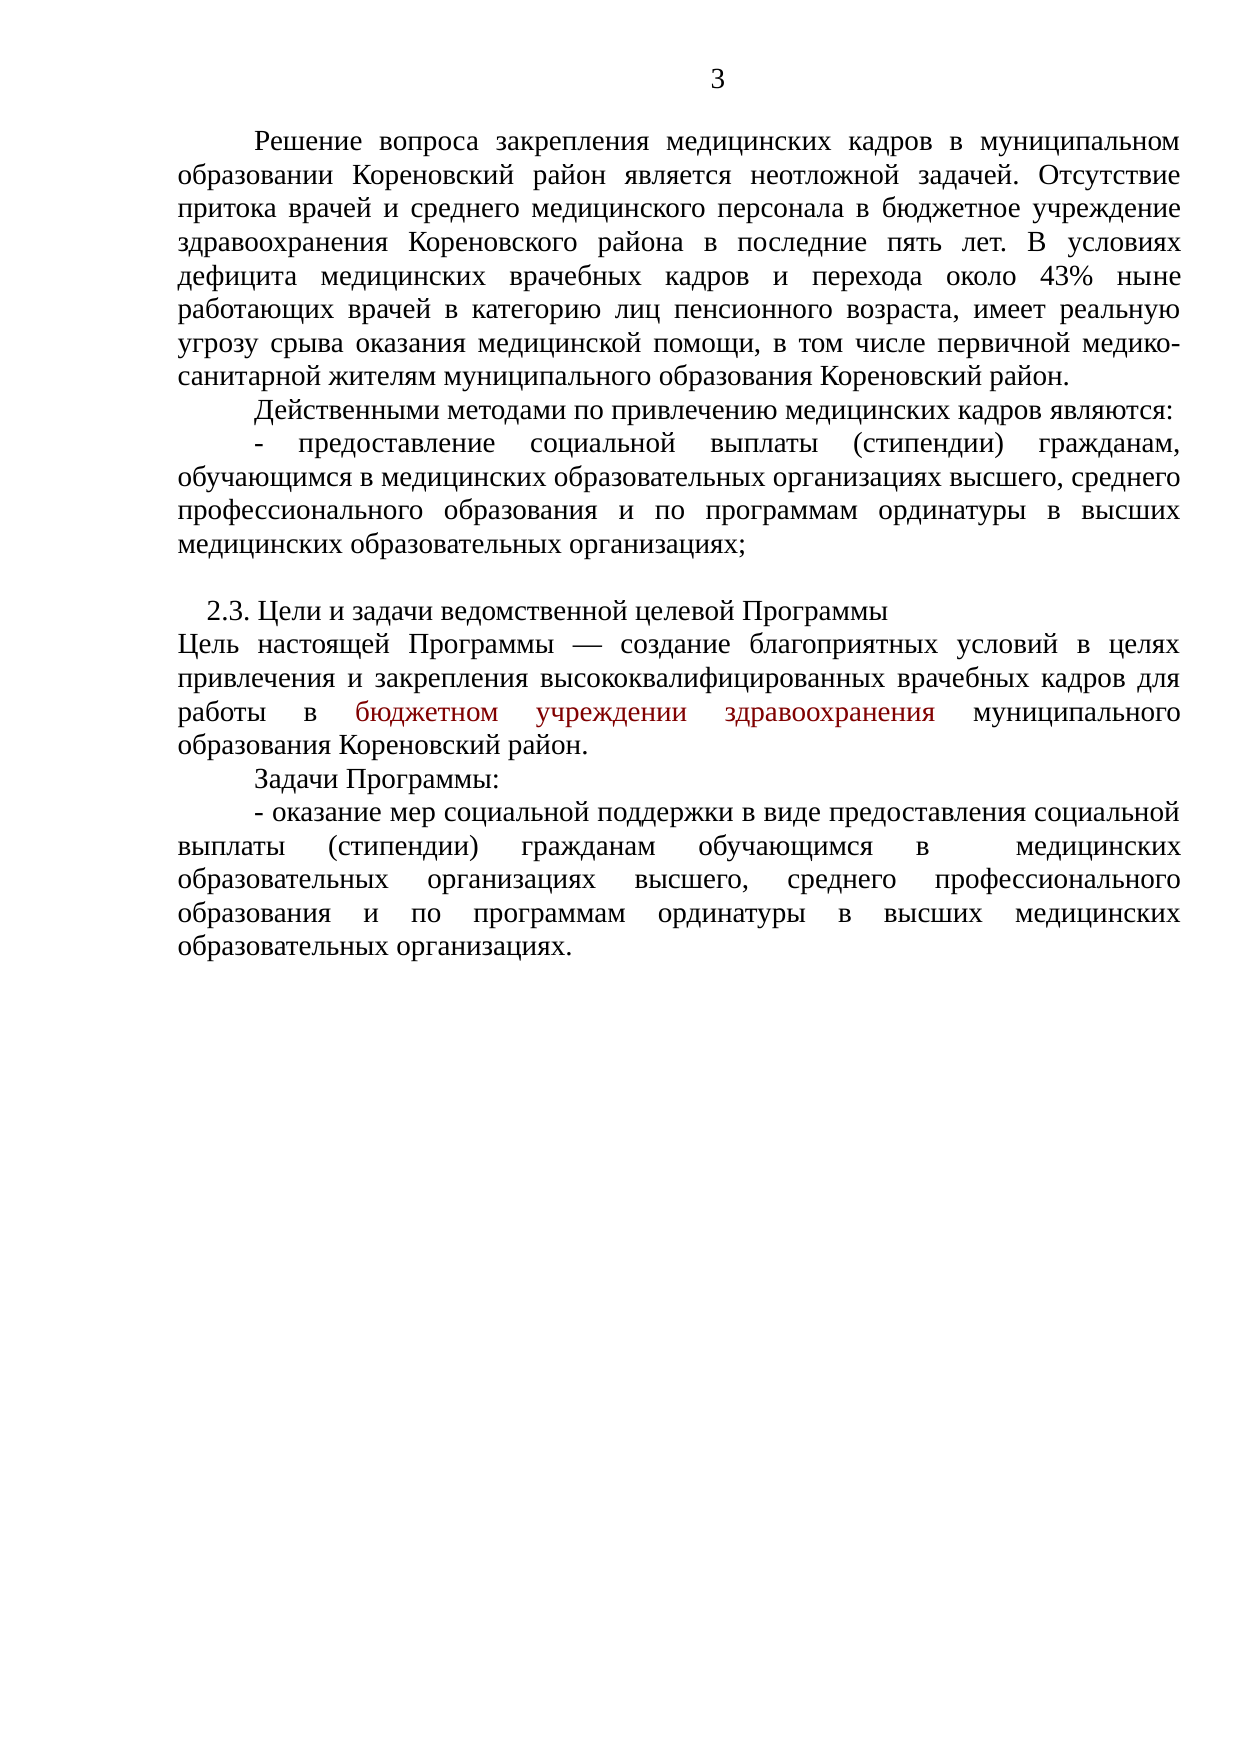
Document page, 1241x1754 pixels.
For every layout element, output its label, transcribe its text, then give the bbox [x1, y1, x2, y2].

text Задачи Программы: [177, 761, 1181, 794]
text Решение вопроса закрепления медицинских кадров в муниципальном образовании Кореновский район является неотложной задачей. Отсутствие притока врачей и среднего медицинского персонала в бюджетное учреждение здравоохранения Кореновского района в последние пять лет. В условиях дефицита медицинских врачебных кадров и перехода около 43% ныне работающих врачей в категорию лиц пенсионного возраста, имеет реальную угрозу срыва оказания медицинской помощи, в том числе первичной медико-санитарной жителям муниципального образования Кореновский район. [177, 123, 1181, 392]
text 3 [177, 61, 1181, 95]
text 2.3. Цели и задачи ведомственной целевой Программы [177, 593, 1181, 627]
text Цель настоящей Программы — создание благоприятных условий в целях привлечения и закрепления высококвалифицированных врачебных кадров для работы в бюджетном учреждении здравоохранения муниципального образования Кореновский район. [177, 627, 1181, 761]
text - оказание мер социальной поддержки в виде предоставления социальной выплаты (стипендии) гражданам обучающимся в медицинских образовательных организациях высшего, среднего профессионального образования и по программам ординатуры в высших медицинских образовательных организациях. [177, 794, 1181, 962]
text Действенными методами по привлечению медицинских кадров являются: [177, 392, 1181, 425]
text - предоставление социальной выплаты (стипендии) гражданам, обучающимся в медицинских образовательных организациях высшего, среднего профессионального образования и по программам ординатуры в высших медицинских образовательных организациях; [177, 425, 1181, 559]
